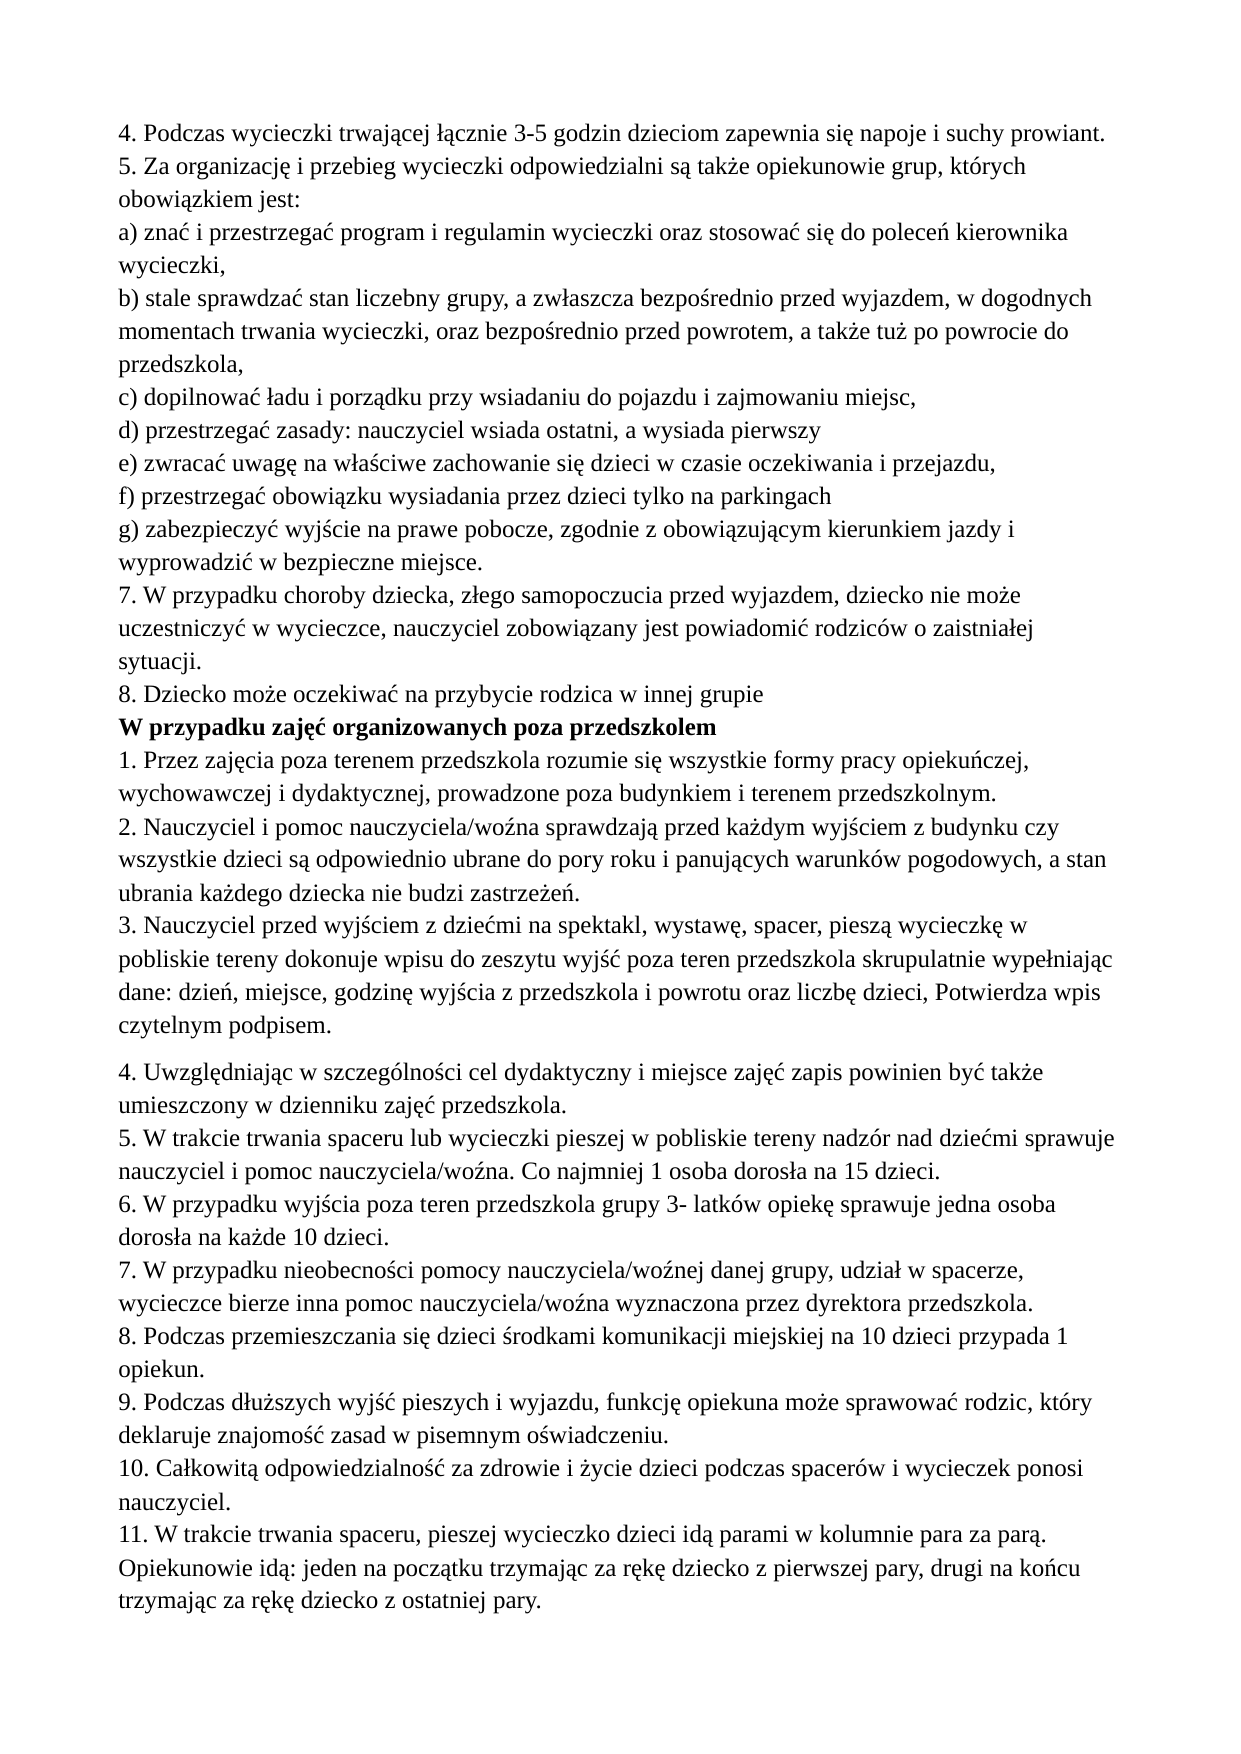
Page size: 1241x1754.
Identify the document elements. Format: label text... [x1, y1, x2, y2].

text 4. Uwzględniając w szczególności cel dydaktyczny i miejsce zajęć zapis powinien być także umieszczony w dzienniku zajęć przedszkola. 5. W trakcie trwania spaceru lub wycieczki pieszej w pobliskie tereny nadzór nad dziećmi sprawuje nauczyciel i pomoc nauczyciela/woźna. Co najmniej 1 osoba dorosła na 15 dzieci. 6. W przypadku wyjścia poza teren przedszkola grupy 3- latków opiekę sprawuje jedna osoba dorosła na każde 10 dzieci. 7. W przypadku nieobecności pomocy nauczyciela/woźnej danej grupy, udział w spacerze, wycieczce bierze inna pomoc nauczyciela/woźna wyznaczona przez dyrektora przedszkola. 8. Podczas przemieszczania się dzieci środkami komunikacji miejskiej na 10 dzieci przypada 1 opiekun. 9. Podczas dłuższych wyjść pieszych i wyjazdu, funkcję opiekuna może sprawować rodzic, który deklaruje znajomość zasad w pisemnym oświadczeniu. 10. Całkowitą odpowiedzialność za zdrowie i życie dzieci podczas spacerów i wycieczek ponosi nauczyciel. 11. W trakcie trwania spaceru, pieszej wycieczko dzieci idą parami w kolumnie para za parą. Opiekunowie idą: jeden na początku trzymając za rękę dziecko z pierwszej pary, drugi na końcu trzymając za rękę dziecko z ostatniej pary. [118, 1057, 1122, 1614]
text 4. Podczas wycieczki trwającej łącznie 3-5 godzin dzieciom zapewnia się napoje i suchy prowiant. 5. Za organizację i przebieg wycieczki odpowiedzialni są także opiekunowie grup, których obowiązkiem jest: a) znać i przestrzegać program i regulamin wycieczki oraz stosować się do poleceń kierownika wycieczki, b) stale sprawdzać stan liczebny grupy, a zwłaszcza bezpośrednio przed wyjazdem, w dogodnych momentach trwania wycieczki, oraz bezpośrednio przed powrotem, a także tuż po powrocie do przedszkola, c) dopilnować ładu i porządku przy wsiadaniu do pojazdu i zajmowaniu miejsc, d) przestrzegać zasady: nauczyciel wsiada ostatni, a wysiada pierwszy e) zwracać uwagę na właściwe zachowanie się dzieci w czasie oczekiwania i przejazdu, f) przestrzegać obowiązku wysiadania przez dzieci tylko na parkingach g) zabezpieczyć wyjście na prawe pobocze, zgodnie z obowiązującym kierunkiem jazdy i wyprowadzić w bezpieczne miejsce. 7. W przypadku choroby dziecka, złego samopoczucia przed wyjazdem, dziecko nie może uczestniczyć w wycieczce, nauczyciel zobowiązany jest powiadomić rodziców o zaistniałej sytuacji. 8. Dziecko może oczekiwać na przybycie rodzica w innej grupie W przypadku zajęć organizowanych poza przedszkolem 1. Przez zajęcia poza terenem przedszkola rozumie się wszystkie formy pracy opiekuńczej, wychowawczej i dydaktycznej, prowadzone poza budynkiem i terenem przedszkolnym. 2. Nauczyciel i pomoc nauczyciela/woźna sprawdzają przed każdym wyjściem z budynku czy wszystkie dzieci są odpowiednio ubrane do pory roku i panujących warunków pogodowych, a stan ubrania każdego dziecka nie budzi zastrzeżeń. 3. Nauczyciel przed wyjściem z dziećmi na spektakl, wystawę, spacer, pieszą wycieczkę w pobliskie tereny dokonuje wpisu do zeszytu wyjść poza teren przedszkola skrupulatnie wypełniając dane: dzień, miejsce, godzinę wyjścia z przedszkola i powrotu oraz liczbę dzieci, Potwierdza wpis czytelnym podpisem. [118, 118, 1122, 1038]
